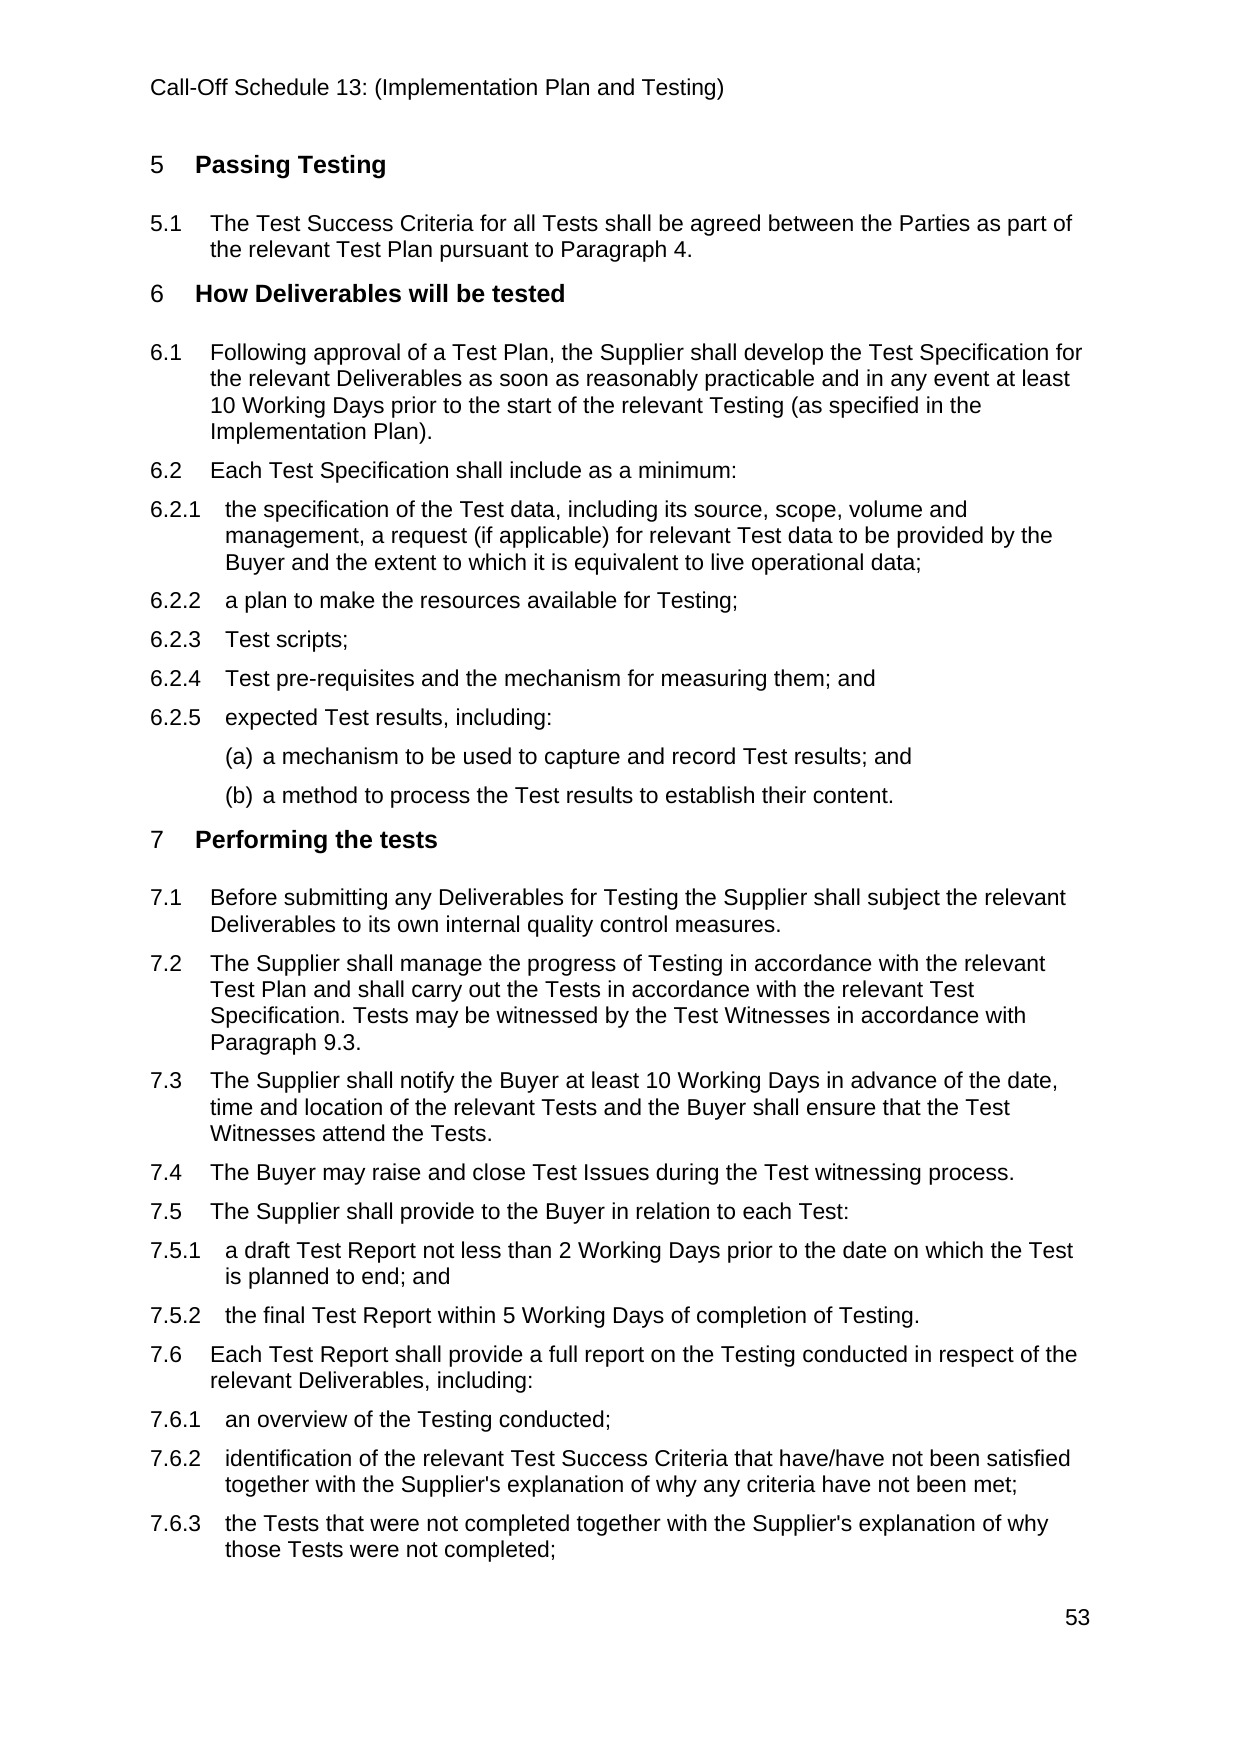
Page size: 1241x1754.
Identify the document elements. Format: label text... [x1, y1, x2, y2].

list an overview of the Testing conducted; [150, 1406, 1090, 1432]
list a plan to make the resources available for Testing; [150, 587, 1090, 614]
list a draft Test Report not less than 2 Working Days prior to the date on which the Test is planned to end; and [150, 1237, 1090, 1289]
subtitle Passing Testing [150, 150, 1090, 179]
subtitle Performing the tests [150, 824, 1090, 853]
list the final Test Report within 5 Working Days of completion of Testing. [150, 1302, 1090, 1328]
list Test pre-requisites and the mechanism for measuring them; and [150, 665, 1090, 691]
list expected Test results, including: [150, 704, 1090, 730]
list the Tests that were not completed together with the Supplier's explanation of why those Tests were not completed; [150, 1510, 1090, 1563]
list The Supplier shall notify the Buyer at least 10 Working Days in advance of the date, time and location of the relevant Tests and the Buyer shall ensure that the Test Witnesses attend the Tests. [150, 1067, 1090, 1147]
list the specification of the Test data, including its source, scope, volume and management, a request (if applicable) for relevant Test data to be provided by the Buyer and the extent to which it is equivalent to live operational data; [150, 496, 1090, 575]
list The Buyer may raise and close Test Issues during the Test witnessing process. [150, 1159, 1090, 1185]
list Each Test Specification shall include as a minimum: [150, 457, 1090, 483]
list a mechanism to be used to capture and record Test results; and [225, 743, 1090, 769]
list a method to process the Test results to establish their content. [225, 782, 1090, 808]
list Each Test Report shall provide a full report on the Testing conducted in respect of the relevant Deliverables, including: [150, 1341, 1090, 1393]
list Before submitting any Deliverables for Testing the Supplier shall subject the relevant Deliverables to its own internal quality control measures. [150, 884, 1090, 937]
list Test scripts; [150, 626, 1090, 652]
list Following approval of a Test Plan, the Supplier shall develop the Test Specification for the relevant Deliverables as soon as reasonably practicable and in any event at least 10 Working Days prior to the start of the relevant Testing (as specified in the Implementation Plan). [150, 339, 1090, 444]
list The Supplier shall manage the progress of Testing in accordance with the relevant Test Plan and shall carry out the Tests in accordance with the relevant Test Specification. Tests may be witnessed by the Test Witnesses in accordance with Paragraph 9.3. [150, 949, 1090, 1055]
list The Supplier shall provide to the Buyer in relation to each Test: [150, 1198, 1090, 1224]
list identification of the relevant Test Success Criteria that have/have not been satisfied together with the Supplier's explanation of why any criteria have not been met; [150, 1445, 1090, 1498]
subtitle How Deliverables will be tested [150, 279, 1090, 308]
list The Test Success Criteria for all Tests shall be agreed between the Parties as part of the relevant Test Plan pursuant to Paragraph 4. [150, 210, 1090, 262]
